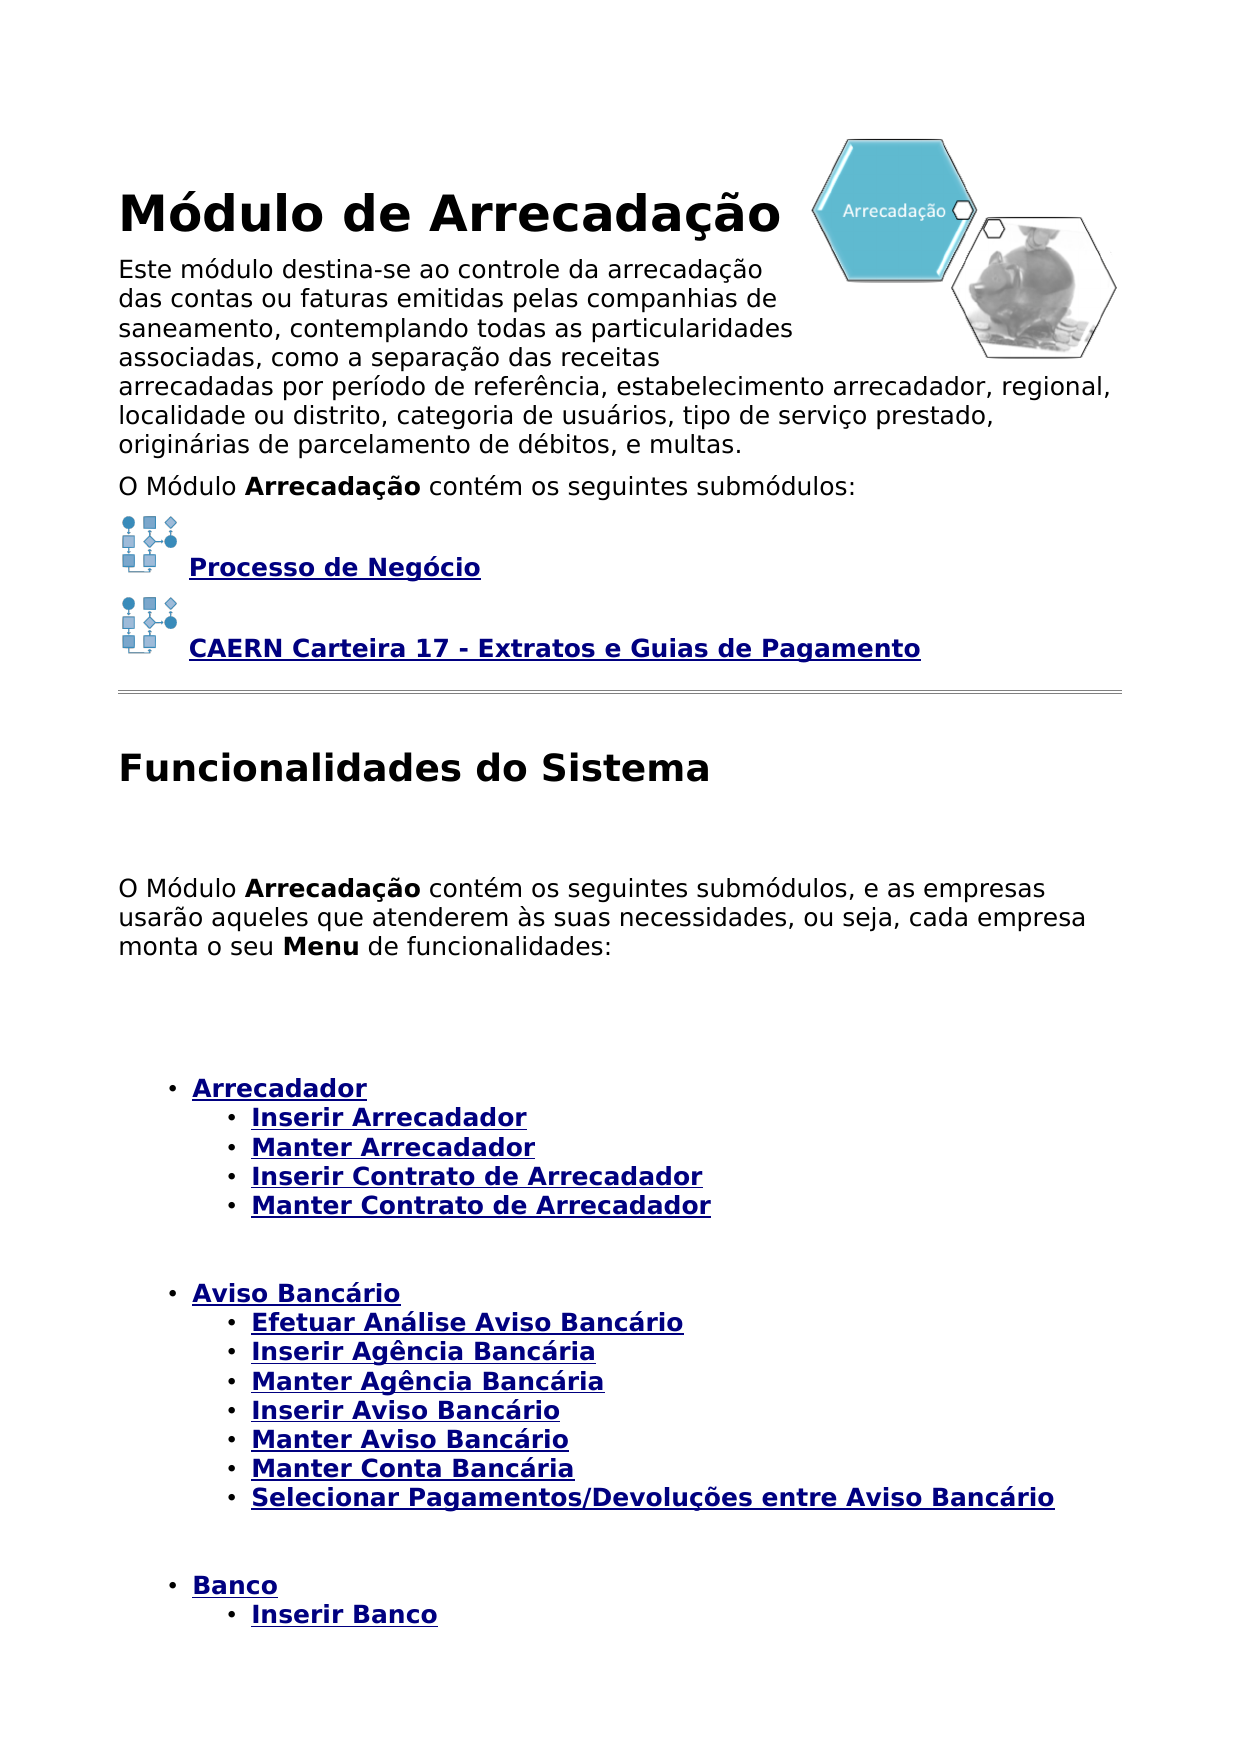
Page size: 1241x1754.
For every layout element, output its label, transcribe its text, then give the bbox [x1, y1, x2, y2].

list Banco [177, 1571, 1122, 1601]
picture [118, 594, 181, 658]
text O Módulo Arrecadação contém os seguintes submódulos, e as empresas usarão aqueles que atenderem às suas necessidades, ou seja, cada empresa monta o seu Menu de funcionalidades: [118, 874, 1122, 962]
list Selecionar Pagamentos/Devoluções entre Aviso Bancário [236, 1483, 1122, 1512]
list Inserir Arrecadador [236, 1103, 1122, 1133]
text CAERN Carteira 17 - Extratos e Guias de Pagamento [118, 595, 1122, 663]
list Manter Contrato de Arrecadador [236, 1191, 1122, 1220]
list Inserir Aviso Bancário [236, 1396, 1122, 1425]
list Efetuar Análise Aviso Bancário [236, 1308, 1122, 1337]
subtitle Funcionalidades do Sistema [118, 747, 1122, 791]
list Inserir Banco [236, 1601, 1122, 1630]
text O Módulo Arrecadação contém os seguintes submódulos: [118, 472, 1122, 501]
picture [809, 118, 1123, 365]
list Aviso Bancário [177, 1279, 1122, 1308]
list Inserir Contrato de Arrecadador [236, 1162, 1122, 1191]
subtitle Módulo de Arrecadação [118, 185, 809, 243]
list Manter Arrecadador [236, 1133, 1122, 1162]
list Inserir Agência Bancária [236, 1337, 1122, 1367]
list Manter Conta Bancária [236, 1454, 1122, 1483]
text Este módulo destina-se ao controle da arrecadação das contas ou faturas emitidas pelas companhias de saneamento, contemplando todas as particularidades associadas, como a separação das receitas arrecadadas por período de referência, estabelecimento arrecadador, regional, localidade ou distrito, categoria de usuários, tipo de serviço prestado, originárias de parcelamento de débitos, e multas. [118, 256, 1122, 460]
list Manter Aviso Bancário [236, 1425, 1122, 1454]
list Arrecadador [177, 1074, 1122, 1103]
list Manter Agência Bancária [236, 1367, 1122, 1396]
picture [118, 513, 181, 577]
text Processo de Negócio [118, 514, 1122, 582]
